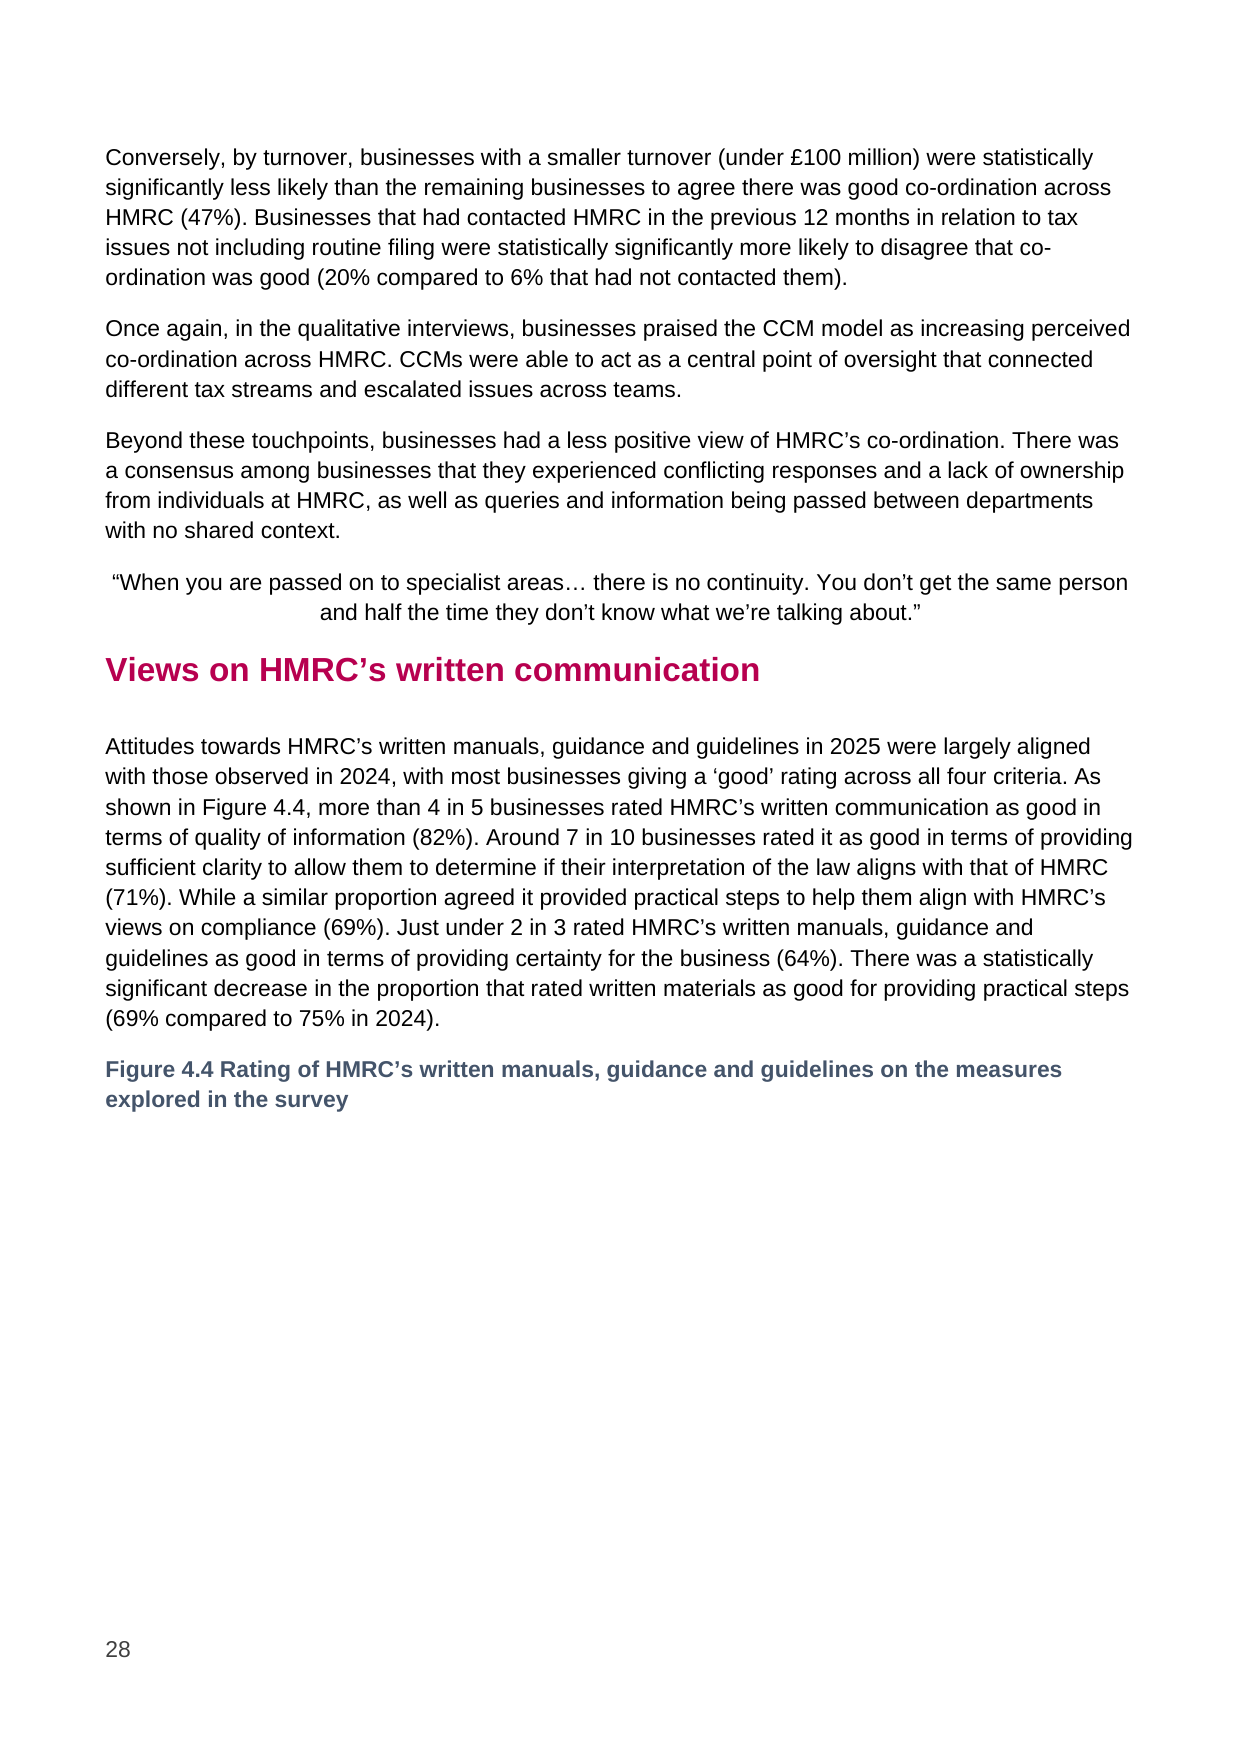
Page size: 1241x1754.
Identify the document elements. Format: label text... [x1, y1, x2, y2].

text Beyond these touchpoints, businesses had a less positive view of HMRC’s co-ordination. There was a consensus among businesses that they experienced conflicting responses and a lack of ownership from individuals at HMRC, as well as queries and information being passed between departments with no shared context. [105, 427, 1135, 544]
text Conversely, by turnover, businesses with a smaller turnover (under £100 million) were statistically significantly less likely than the remaining businesses to agree there was good co-ordination across HMRC (47%). Businesses that had contacted HMRC in the previous 12 months in relation to tax issues not including routine filing were statistically significantly more likely to disagree that co-ordination was good (20% compared to 6% that had not contacted them). [105, 143, 1135, 291]
text Attitudes towards HMRC’s written manuals, guidance and guidelines in 2025 were largely aligned with those observed in 2024, with most businesses giving a ‘good’ rating across all four criteria. As shown in Figure 4.4, more than 4 in 5 businesses rated HMRC’s written communication as good in terms of quality of information (82%). Around 7 in 10 businesses rated it as good in terms of providing sufficient clarity to allow them to determine if their interpretation of the law aligns with that of HMRC (71%). While a similar proportion agreed it provided practical steps to help them align with HMRC’s views on compliance (69%). Just under 2 in 3 rated HMRC’s written manuals, guidance and guidelines as good in terms of providing certainty for the business (64%). There was a statistically significant decrease in the proportion that rated written materials as good for providing practical steps (69% compared to 75% in 2024). [105, 733, 1135, 1031]
subtitle Views on HMRC’s written communication [105, 650, 1135, 688]
text Figure 4.4 Rating of HMRC’s written manuals, guidance and guidelines on the measures explored in the survey [105, 1056, 1135, 1112]
text Once again, in the qualitative interviews, businesses praised the CCM model as increasing perceived co-ordination across HMRC. CCMs were able to act as a central point of oversight that connected different tax streams and escalated issues across teams. [105, 315, 1135, 402]
text “When you are passed on to specialist areas… there is no continuity. You don’t get the same person and half the time they don’t know what we’re talking about.” [105, 568, 1135, 625]
